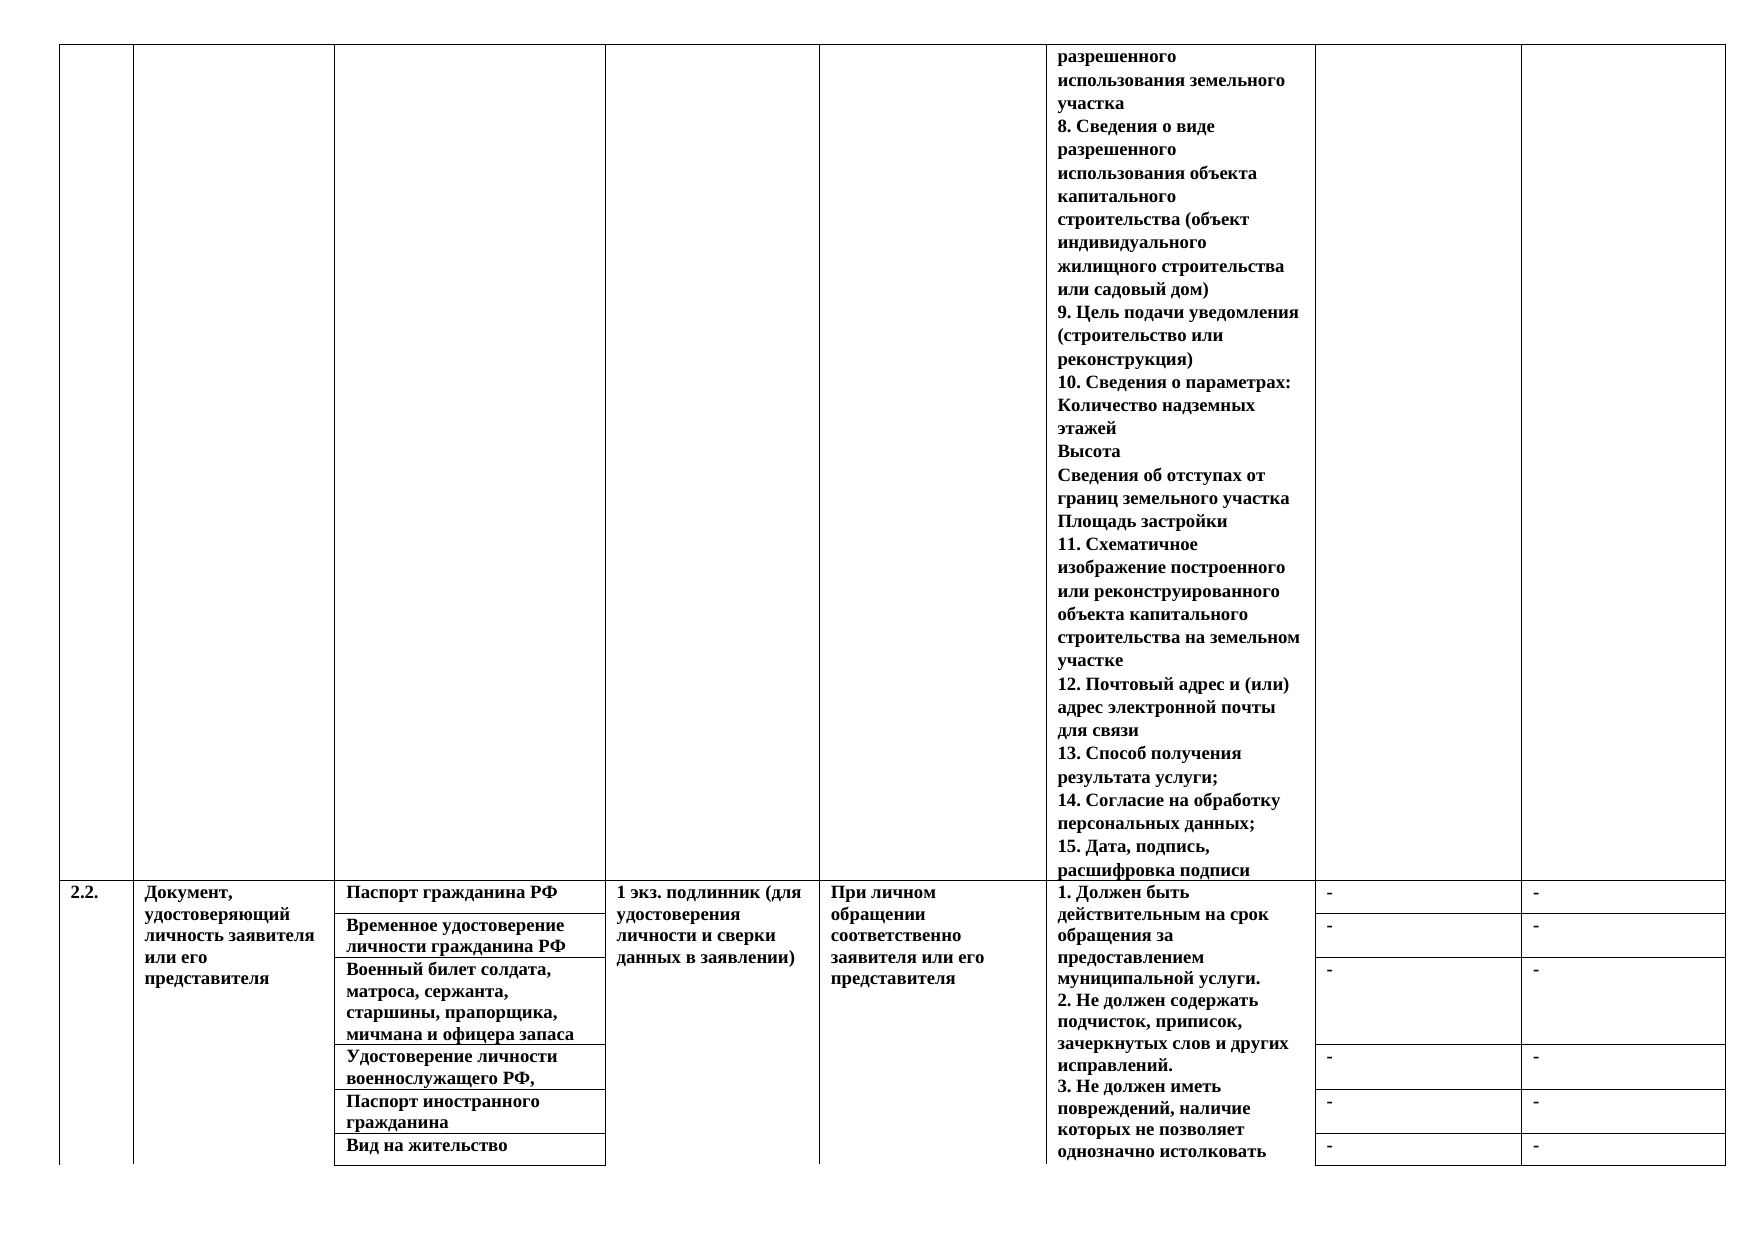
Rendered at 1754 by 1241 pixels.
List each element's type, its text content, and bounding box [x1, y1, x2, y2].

table_cell [60, 45, 133, 880]
table_cell - [1522, 881, 1725, 913]
table_cell [134, 45, 334, 880]
table_cell [1522, 45, 1725, 880]
table_cell - [1522, 1134, 1725, 1165]
table_cell При личном обращении соответственно заявителя или его представителя [819, 881, 1046, 1165]
table_cell Военный билет солдата, матроса, сержанта, старшины, прапорщика, мичмана и офицера запаса [335, 958, 605, 1044]
table_cell [606, 45, 819, 880]
table_cell - [1316, 914, 1521, 957]
table_cell разрешенного использования земельного участка 8. Сведения о виде разрешенного использования объекта капитального строительства (объект индивидуального жилищного строительства или садовый дом) 9. Цель подачи уведомления (строительство или реконструкция) 10. Сведения о параметрах: Количество надземных этажей Высота Сведения об отступах от границ земельного участка Площадь застройки 11. Схематичное изображение построенного или реконструированного объекта капитального строительства на земельном участке 12. Почтовый адрес и (или) адрес электронной почты для связи 13. Способ получения результата услуги; 14. Согласие на обработку персональных данных; 15. Дата, подпись, расшифровка подписи [1047, 45, 1315, 880]
table_cell - [1316, 881, 1521, 913]
table_cell - [1522, 914, 1725, 957]
table_cell Паспорт гражданина РФ [335, 881, 605, 913]
table_cell Удостоверение личности военнослужащего РФ, [335, 1045, 605, 1088]
table_cell [820, 45, 1046, 880]
table_cell Документ, удостоверяющий личность заявителя или его представителя [133, 881, 334, 1165]
table_cell - [1522, 958, 1725, 1044]
table_cell 2.2. [60, 881, 133, 1165]
table_cell - [1316, 958, 1521, 1044]
table_cell - [1522, 1045, 1725, 1088]
table_cell - [1316, 1134, 1521, 1165]
table_cell 1 экз. подлинник (для удостоверения личности и сверки данных в заявлении) [606, 881, 819, 1165]
table_cell 1. Должен быть действительным на срок обращения за предоставлением муниципальной услуги. 2. Не должен содержать подчисток, приписок, зачеркнутых слов и других исправлений. 3. Не должен иметь повреждений, наличие которых не позволяет однозначно истолковать содержание. [1046, 881, 1315, 1165]
table_cell - [1522, 1090, 1725, 1133]
table_cell - [1316, 1090, 1521, 1133]
table_cell [335, 45, 605, 880]
table_cell [1316, 45, 1521, 880]
table_cell Вид на жительство [335, 1134, 605, 1165]
table_cell - [1316, 1045, 1521, 1088]
table_cell Паспорт иностранного гражданина [335, 1090, 605, 1133]
table_cell Временное удостоверение личности гражданина РФ [335, 914, 605, 957]
